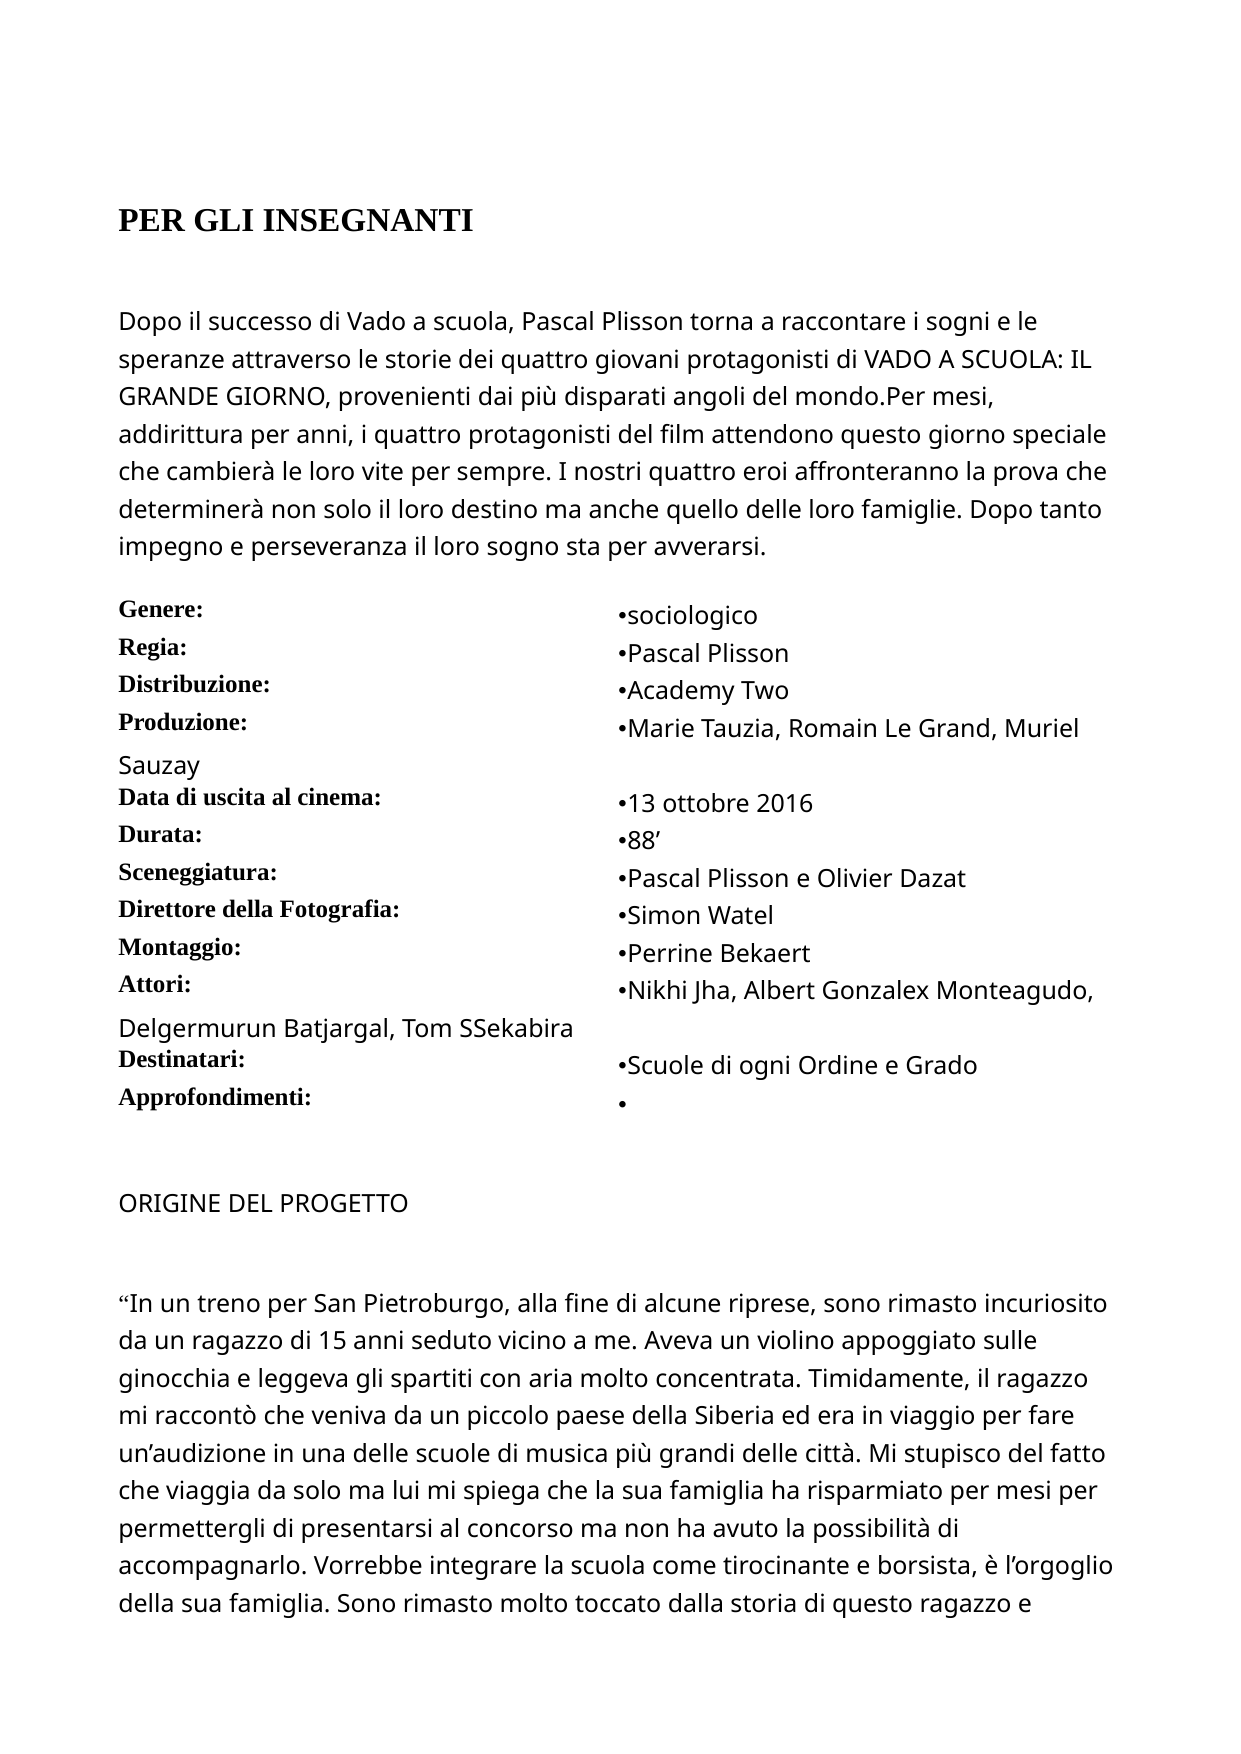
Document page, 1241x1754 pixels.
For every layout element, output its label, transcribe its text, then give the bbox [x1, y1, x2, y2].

list Dopo il successo di Vado a scuola, Pascal Plisson torna a raccontare i sogni e le speranze attraverso le storie dei quattro giovani protagonisti di VADO A SCUOLA: IL GRANDE GIORNO, provenienti dai più disparati angoli del mondo.Per mesi, addirittura per anni, i quattro protagonisti del film attendono questo giorno speciale che cambierà le loro vite per sempre. I nostri quattro eroi affronteranno la prova che determinerà non solo il loro destino ma anche quello delle loro famiglie. Dopo tanto impegno e perseveranza il loro sogno sta per avverarsi. [118, 301, 1122, 563]
list PER GLI INSEGNANTI [118, 201, 612, 239]
list Durata: [118, 819, 612, 848]
list Destinatari: [118, 1044, 612, 1073]
list Approfondimenti: [118, 1082, 612, 1111]
list Marie Tauzia, Romain Le Grand, Muriel Sauzay [118, 707, 1122, 782]
list Simon Watel [118, 894, 1122, 932]
list Genere: [118, 594, 612, 623]
list Regia: [118, 632, 612, 661]
list Pascal Plisson e Olivier Dazat [118, 857, 1122, 894]
list “In un treno per San Pietroburgo, alla fine di alcune riprese, sono rimasto incuriosito da un ragazzo di 15 anni seduto vicino a me. Aveva un violino appoggiato sulle ginocchia e leggeva gli spartiti con aria molto concentrata. Timidamente, il ragazzo mi raccontò che veniva da un piccolo paese della Siberia ed era in viaggio per fare un’audizione in una delle scuole di musica più grandi delle città. Mi stupisco del fatto che viaggia da solo ma lui mi spiega che la sua famiglia ha risparmiato per mesi per permettergli di presentarsi al concorso ma non ha avuto la possibilità di accompagnarlo. Vorrebbe integrare la scuola come tirocinante e borsista, è l’orgoglio della sua famiglia. Sono rimasto molto toccato dalla storia di questo ragazzo e [118, 1282, 1122, 1619]
list sociologico [118, 594, 1122, 632]
list Attori: [118, 969, 612, 998]
list 13 ottobre 2016 [118, 782, 1122, 819]
list Data di uscita al cinema: [118, 782, 612, 811]
list Sceneggiatura: [118, 857, 612, 886]
list Nikhi Jha, Albert Gonzalex Monteagudo, Delgermurun Batjargal, Tom SSekabira [118, 969, 1122, 1044]
list Produzione: [118, 707, 612, 736]
list 88’ [118, 819, 1122, 857]
list Scuole di ogni Ordine e Grado [118, 1044, 1122, 1082]
list ORIGINE DEL PROGETTO [118, 1182, 1122, 1219]
list Perrine Bekaert [118, 932, 1122, 969]
list Pascal Plisson [118, 632, 1122, 669]
list Distribuzione: [118, 669, 612, 698]
list Montaggio: [118, 932, 612, 961]
list Academy Two [118, 669, 1122, 707]
list Direttore della Fotografia: [118, 894, 612, 923]
